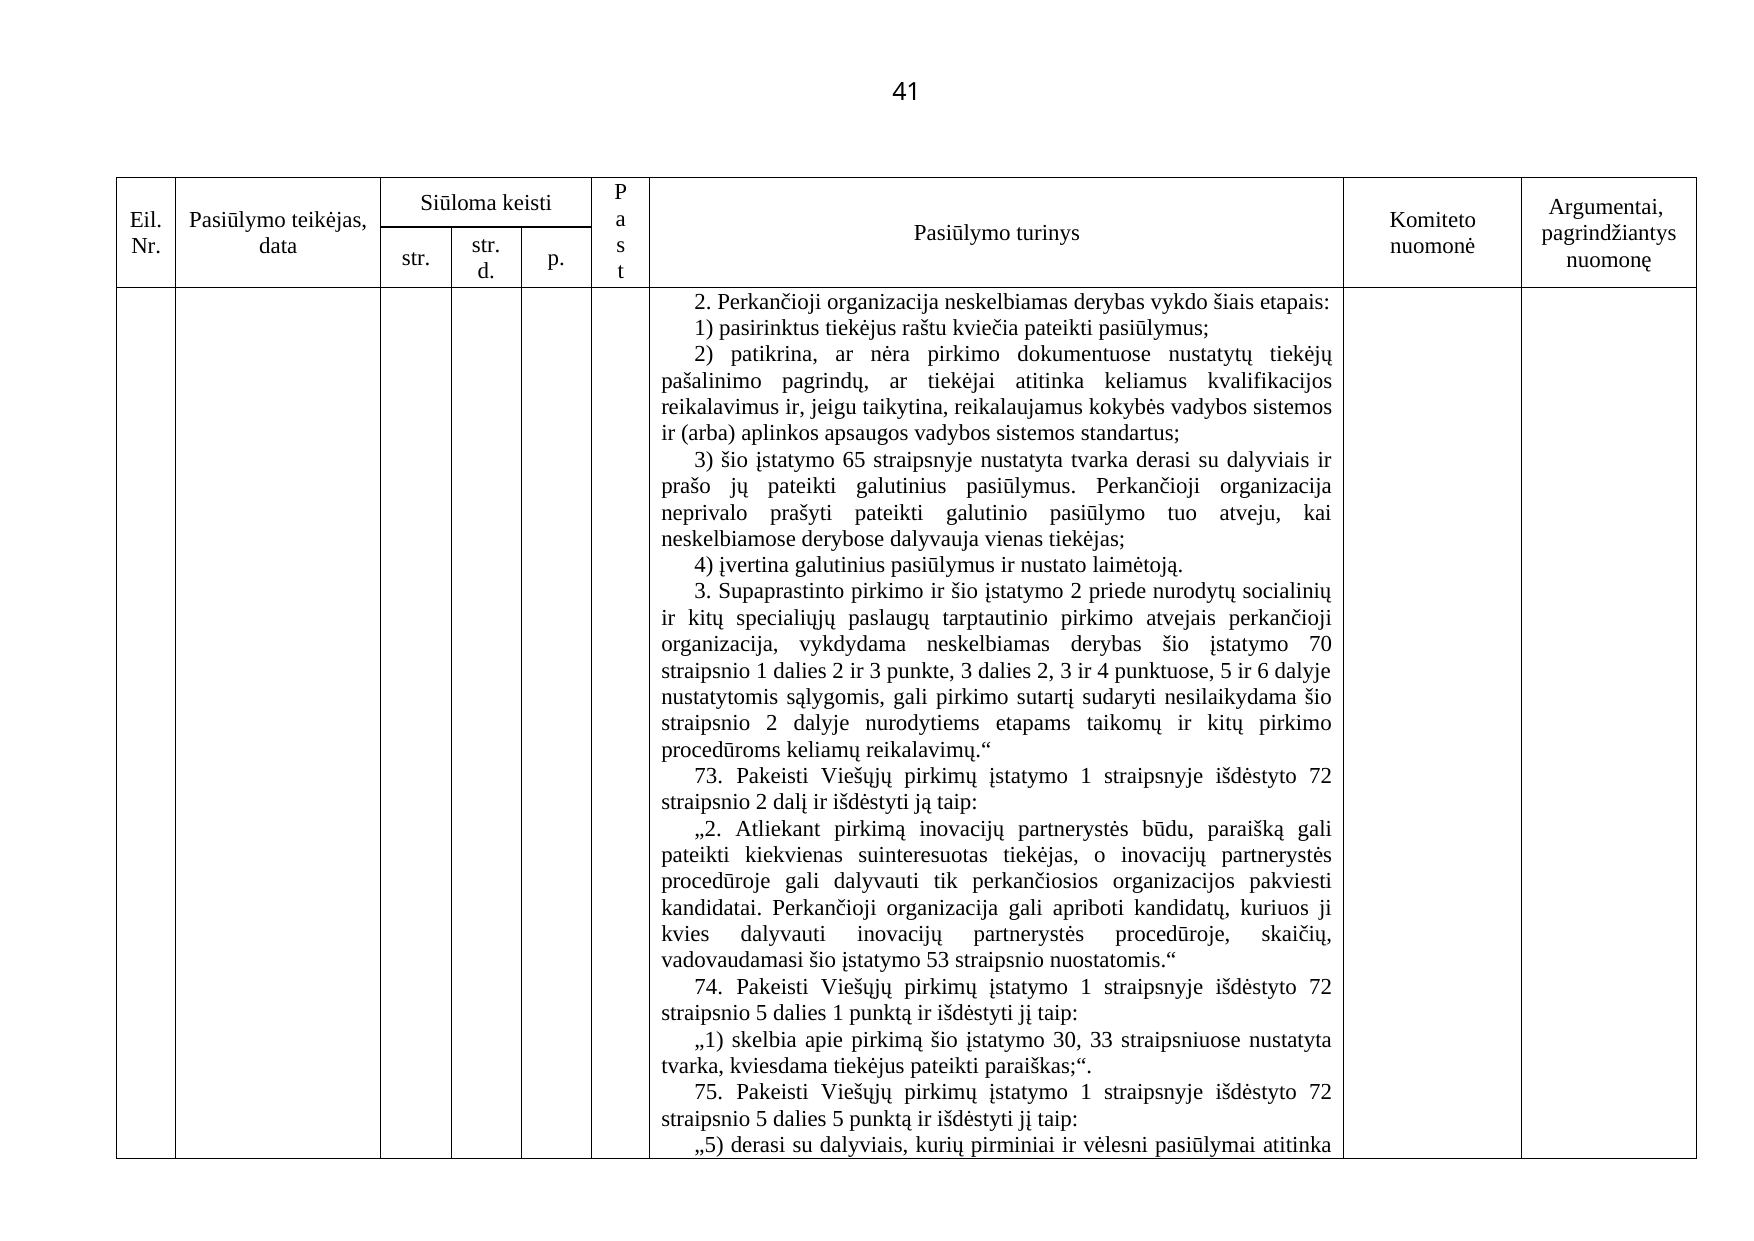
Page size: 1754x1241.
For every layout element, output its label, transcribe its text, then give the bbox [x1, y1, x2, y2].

table_cell [452, 288, 521, 1157]
table_header Pasiūlymo teikėjas, data [176, 178, 380, 287]
table_cell [381, 288, 451, 1157]
table_cell [592, 288, 649, 1157]
table_cell [117, 288, 175, 1157]
table_header Pastabos [592, 178, 649, 287]
table_header Siūloma keisti [381, 178, 591, 226]
table_cell [176, 288, 380, 1157]
table_cell [1344, 288, 1521, 1157]
table_cell str. d. [452, 228, 521, 287]
table_header Argumentai, pagrindžiantys nuomonę [1522, 178, 1696, 287]
table_cell str. [381, 228, 451, 287]
table_cell p. [522, 228, 591, 287]
table_cell [1522, 288, 1696, 1157]
table_cell [522, 288, 591, 1157]
table_header Komiteto nuomonė [1344, 178, 1521, 287]
table_header Eil. Nr. [117, 178, 175, 287]
table_header Pasiūlymo turinys [650, 178, 1343, 287]
table_cell 2. Perkančioji organizacija neskelbiamas derybas vykdo šiais etapais: 1) pasirinktus tiekėjus raštu kviečia pateikti pasiūlymus; 2) patikrina, ar nėra pirkimo dokumentuose nustatytų tiekėjų pašalinimo pagrindų, ar tiekėjai atitinka keliamus kvalifikacijos reikalavimus ir, jeigu taikytina, reikalaujamus kokybės vadybos sistemos ir (arba) aplinkos apsaugos vadybos sistemos standartus; 3) šio įstatymo 65 straipsnyje nustatyta tvarka derasi su dalyviais ir prašo jų pateikti galutinius pasiūlymus. Perkančioji organizacija neprivalo prašyti pateikti galutinio pasiūlymo tuo atveju, kai neskelbiamose derybose dalyvauja vienas tiekėjas; 4) įvertina galutinius pasiūlymus ir nustato laimėtoją. 3. Supaprastinto pirkimo ir šio įstatymo 2 priede nurodytų socialinių ir kitų specialiųjų paslaugų tarptautinio pirkimo atvejais perkančioji organizacija, vykdydama neskelbiamas derybas šio įstatymo 70 straipsnio 1 dalies 2 ir 3 punkte, 3 dalies 2, 3 ir 4 punktuose, 5 ir 6 dalyje nustatytomis sąlygomis, gali pirkimo sutartį sudaryti nesilaikydama šio straipsnio 2 dalyje nurodytiems etapams taikomų ir kitų pirkimo procedūroms keliamų reikalavimų.“ 73. Pakeisti Viešųjų pirkimų įstatymo 1 straipsnyje išdėstyto 72 straipsnio 2 dalį ir išdėstyti ją taip: „2. Atliekant pirkimą inovacijų partnerystės būdu, paraišką gali pateikti kiekvienas suinteresuotas tiekėjas, o inovacijų partnerystės procedūroje gali dalyvauti tik perkančiosios organizacijos pakviesti kandidatai. Perkančioji organizacija gali apriboti kandidatų, kuriuos ji kvies dalyvauti inovacijų partnerystės procedūroje, skaičių, vadovaudamasi šio įstatymo 53 straipsnio nuostatomis.“ 74. Pakeisti Viešųjų pirkimų įstatymo 1 straipsnyje išdėstyto 72 straipsnio 5 dalies 1 punktą ir išdėstyti jį taip: „1) skelbia apie pirkimą šio įstatymo 30, 33 straipsniuose nustatyta tvarka, kviesdama tiekėjus pateikti paraiškas;“. 75. Pakeisti Viešųjų pirkimų įstatymo 1 straipsnyje išdėstyto 72 straipsnio 5 dalies 5 punktą ir išdėstyti jį taip: „5) derasi su dalyviais, kurių pirminiai ir vėlesni pasiūlymai atitinka [650, 288, 1343, 1157]
